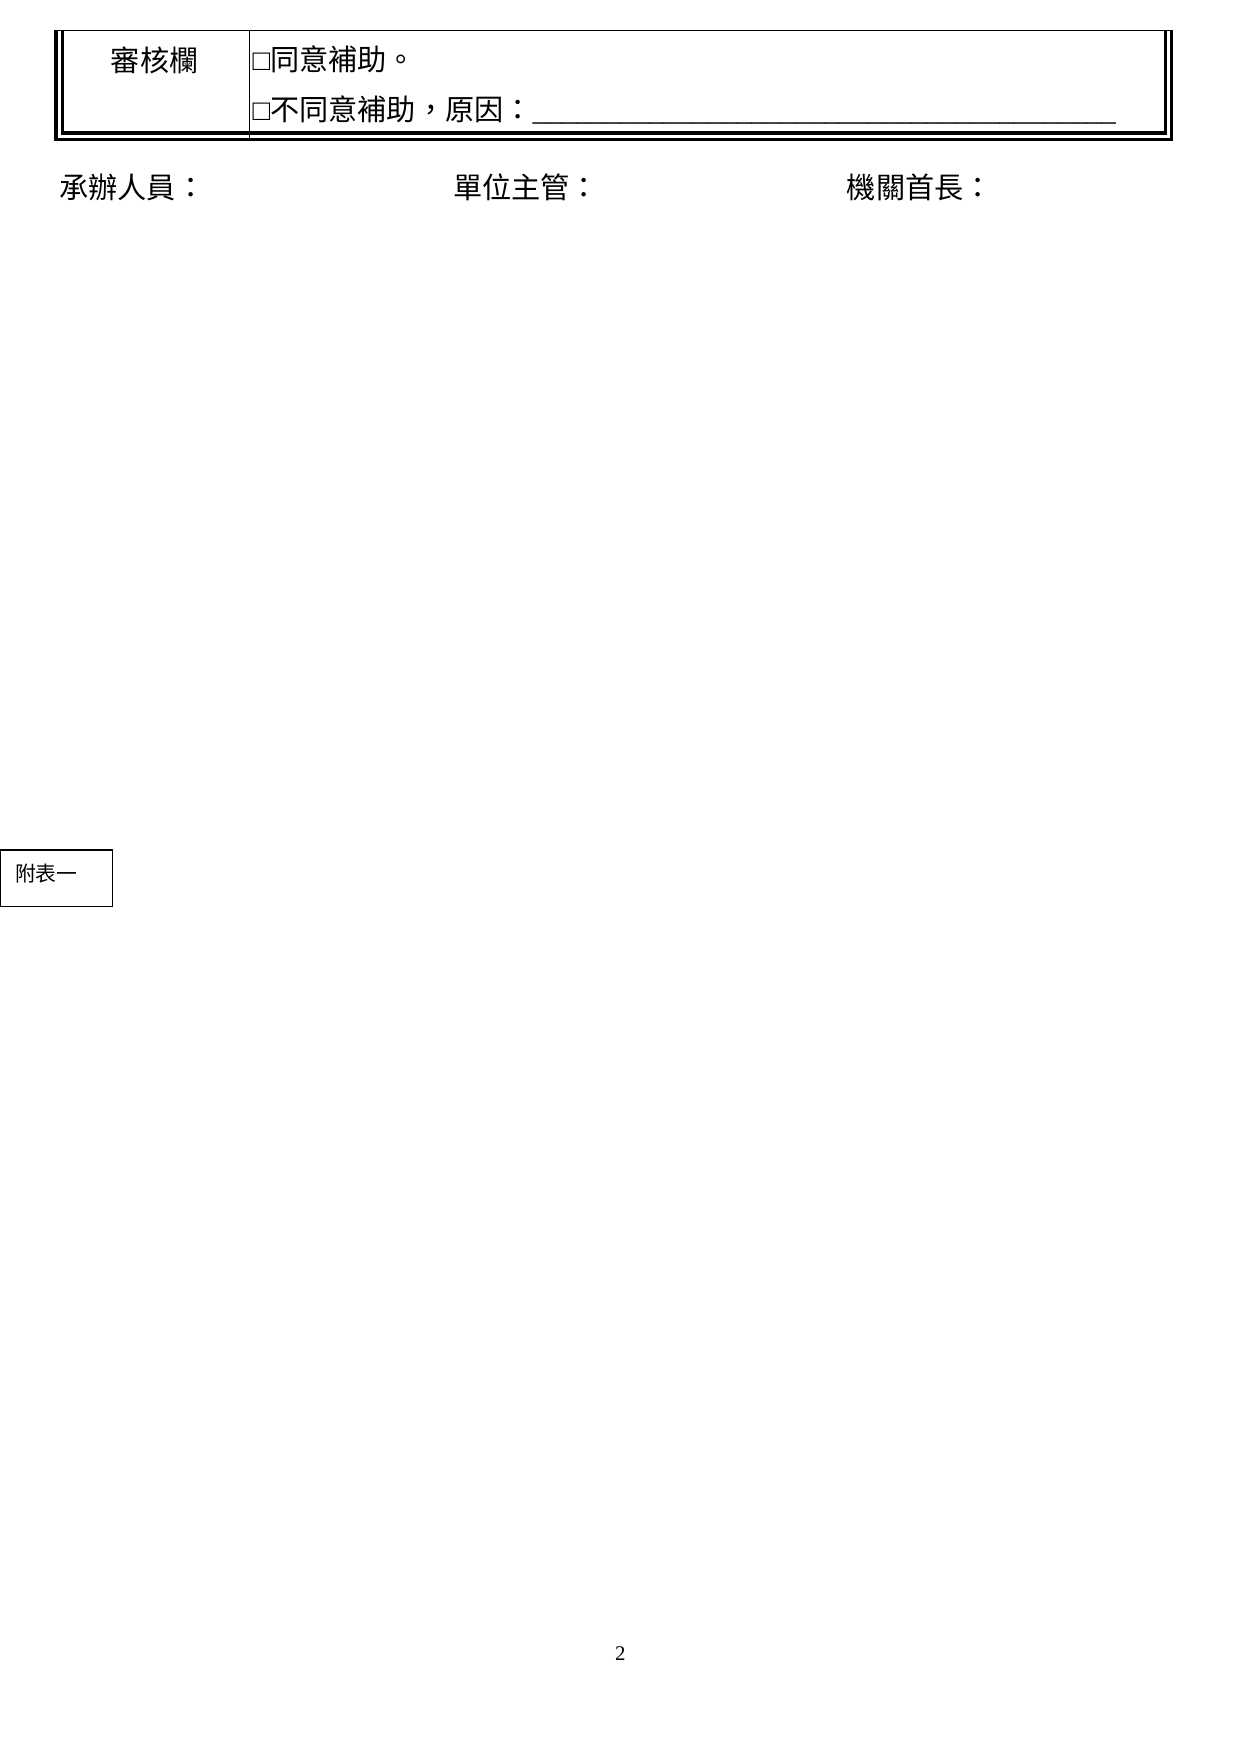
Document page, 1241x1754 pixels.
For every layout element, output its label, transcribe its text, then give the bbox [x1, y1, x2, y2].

text 承辦人員： 單位主管： 機關首長： [59, 141, 1181, 207]
table_cell 審核欄 [64, 31, 249, 131]
table_cell □同意補助。 □不同意補助，原因：________________________________________ [250, 31, 1164, 131]
